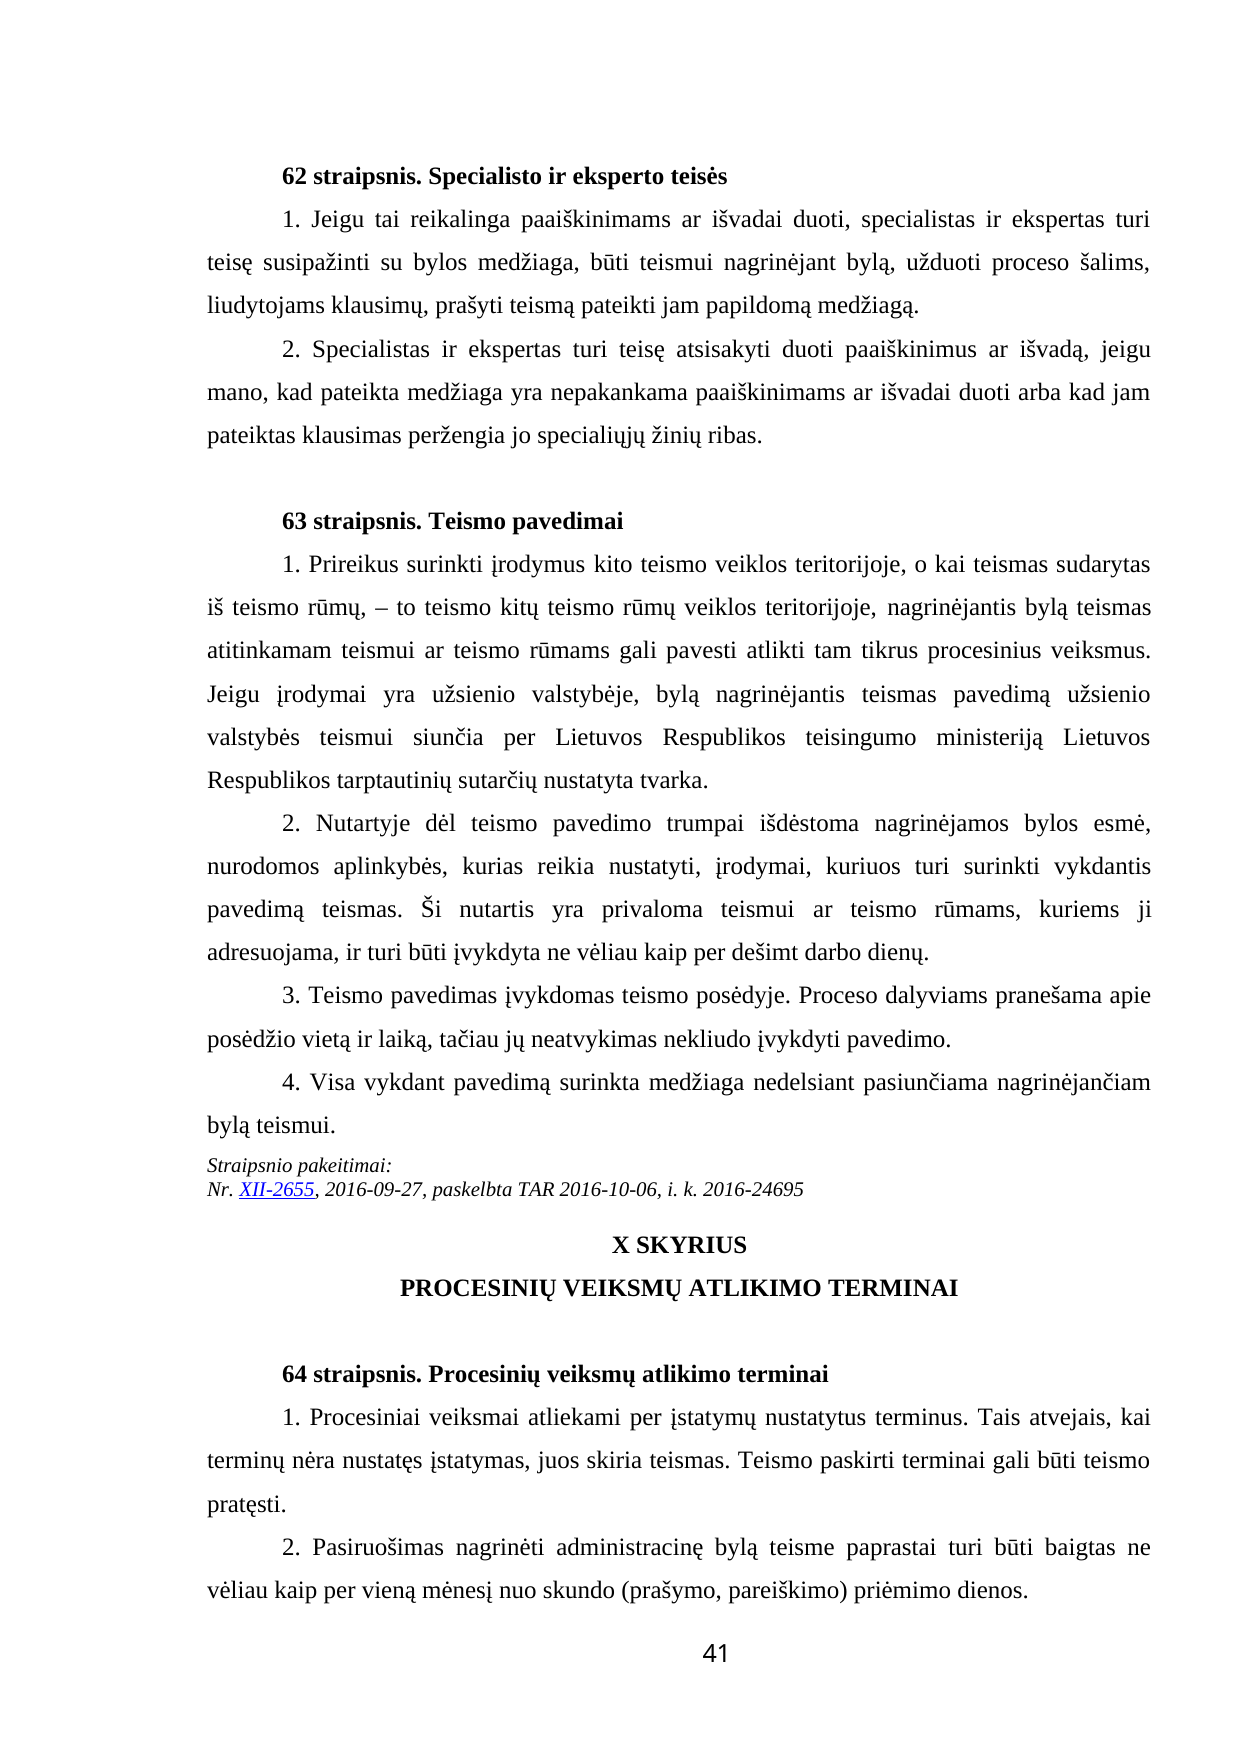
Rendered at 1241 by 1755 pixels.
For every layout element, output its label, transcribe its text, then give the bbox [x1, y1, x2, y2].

text 1. Jeigu tai reikalinga paaiškinimams ar išvadai duoti, specialistas ir ekspertas turi teisę susipažinti su bylos medžiaga, būti teismui nagrinėjant bylą, užduoti proceso šalims, liudytojams klausimų, prašyti teismą pateikti jam papildomą medžiagą. [207, 204, 1152, 319]
text 3. Teismo pavedimas įvykdomas teismo posėdyje. Proceso dalyviams pranešama apie posėdžio vietą ir laiką, tačiau jų neatvykimas nekliudo įvykdyti pavedimo. [207, 981, 1152, 1052]
text Nr. XII-2655, 2016-09-27, paskelbta TAR 2016-10-06, i. k. 2016-24695 [207, 1177, 1152, 1201]
text 2. Pasiruošimas nagrinėti administracinę bylą teisme paprastai turi būti baigtas ne vėliau kaip per vieną mėnesį nuo skundo (prašymo, pareiškimo) priėmimo dienos. [207, 1532, 1152, 1604]
text 4. Visa vykdant pavedimą surinkta medžiaga nedelsiant pasiunčiama nagrinėjančiam bylą teismui. [207, 1067, 1152, 1139]
text 1. Procesiniai veiksmai atliekami per įstatymų nustatytus terminus. Tais atvejais, kai terminų nėra nustatęs įstatymas, juos skiria teismas. Teismo paskirti terminai gali būti teismo pratęsti. [207, 1402, 1152, 1517]
text 63 straipsnis. Teismo pavedimai [207, 506, 1152, 535]
text 2. Specialistas ir ekspertas turi teisę atsisakyti duoti paaiškinimus ar išvadą, jeigu mano, kad pateikta medžiaga yra nepakankama paaiškinimams ar išvadai duoti arba kad jam pateiktas klausimas peržengia jo specialiųjų žinių ribas. [207, 334, 1152, 449]
text PROCESINIŲ VEIKSMŲ ATLIKIMO TERMINAI [207, 1273, 1152, 1302]
text Straipsnio pakeitimai: [207, 1153, 1152, 1177]
text X SKYRIUS [207, 1230, 1152, 1259]
text 2. Nutartyje dėl teismo pavedimo trumpai išdėstoma nagrinėjamos bylos esmė, nurodomos aplinkybės, kurias reikia nustatyti, įrodymai, kuriuos turi surinkti vykdantis pavedimą teismas. Ši nutartis yra privaloma teismui ar teismo rūmams, kuriems ji adresuojama, ir turi būti įvykdyta ne vėliau kaip per dešimt darbo dienų. [207, 808, 1152, 966]
text 64 straipsnis. Procesinių veiksmų atlikimo terminai [207, 1359, 1152, 1388]
text 1. Prireikus surinkti įrodymus kito teismo veiklos teritorijoje, o kai teismas sudarytas iš teismo rūmų, – to teismo kitų teismo rūmų veiklos teritorijoje, nagrinėjantis bylą teismas atitinkamam teismui ar teismo rūmams gali pavesti atlikti tam tikrus procesinius veiksmus. Jeigu įrodymai yra užsienio valstybėje, bylą nagrinėjantis teismas pavedimą užsienio valstybės teismui siunčia per Lietuvos Respublikos teisingumo ministeriją Lietuvos Respublikos tarptautinių sutarčių nustatyta tvarka. [207, 549, 1152, 794]
text 62 straipsnis. Specialisto ir eksperto teisės [207, 161, 1152, 190]
